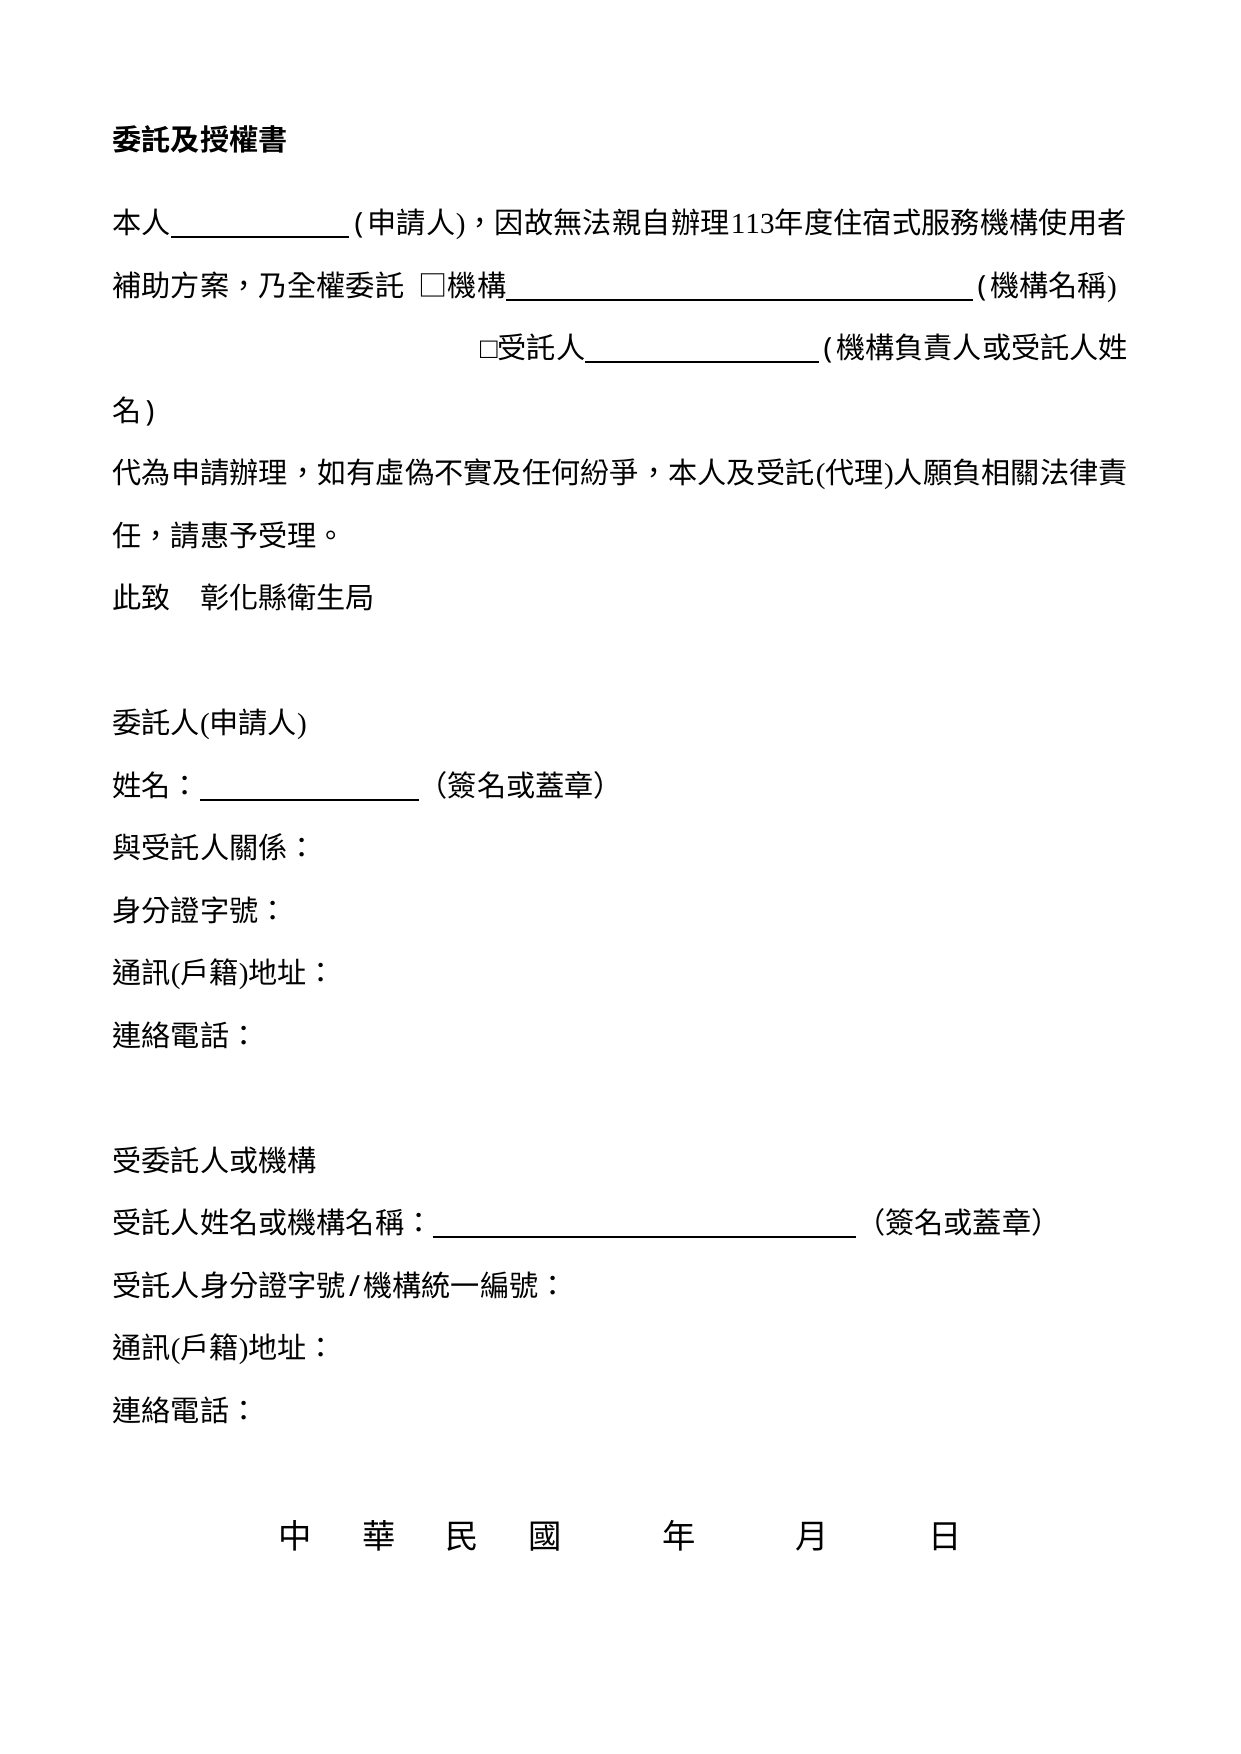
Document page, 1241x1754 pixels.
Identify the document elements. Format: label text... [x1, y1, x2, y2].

text 受託人姓名或機構名稱： （簽名或蓋章） [112, 1179, 1128, 1242]
text 此致 彰化縣衛生局 [112, 554, 1128, 617]
text 通訊(戶籍)地址： [112, 929, 1128, 992]
text 委託及授權書 [112, 96, 1128, 158]
text 委託人(申請人) [112, 679, 1128, 742]
text 受託人身分證字號/機構統一編號： [112, 1242, 1128, 1304]
text 通訊(戶籍)地址： [112, 1304, 1128, 1367]
text 連絡電話： [112, 1367, 1128, 1429]
text 連絡電話： [112, 992, 1128, 1054]
text 姓名： （簽名或蓋章） [112, 742, 1128, 804]
text 本人 (申請人)，因故無法親自辦理113年度住宿式服務機構使用者補助方案，乃全權委託 □機構 (機構名稱) [112, 179, 1128, 304]
text 受委託人或機構 [112, 1117, 1128, 1179]
text 與受託人關係： [112, 804, 1128, 867]
text 代為申請辦理，如有虛偽不實及任何紛爭，本人及受託(代理)人願負相關法律責任，請惠予受理。 [112, 429, 1128, 554]
text 中 華 民 國 年 月 日 [112, 1492, 1128, 1554]
text 身分證字號： [112, 867, 1128, 929]
text □受託人 (機構負責人或受託人姓名) [112, 304, 1128, 429]
